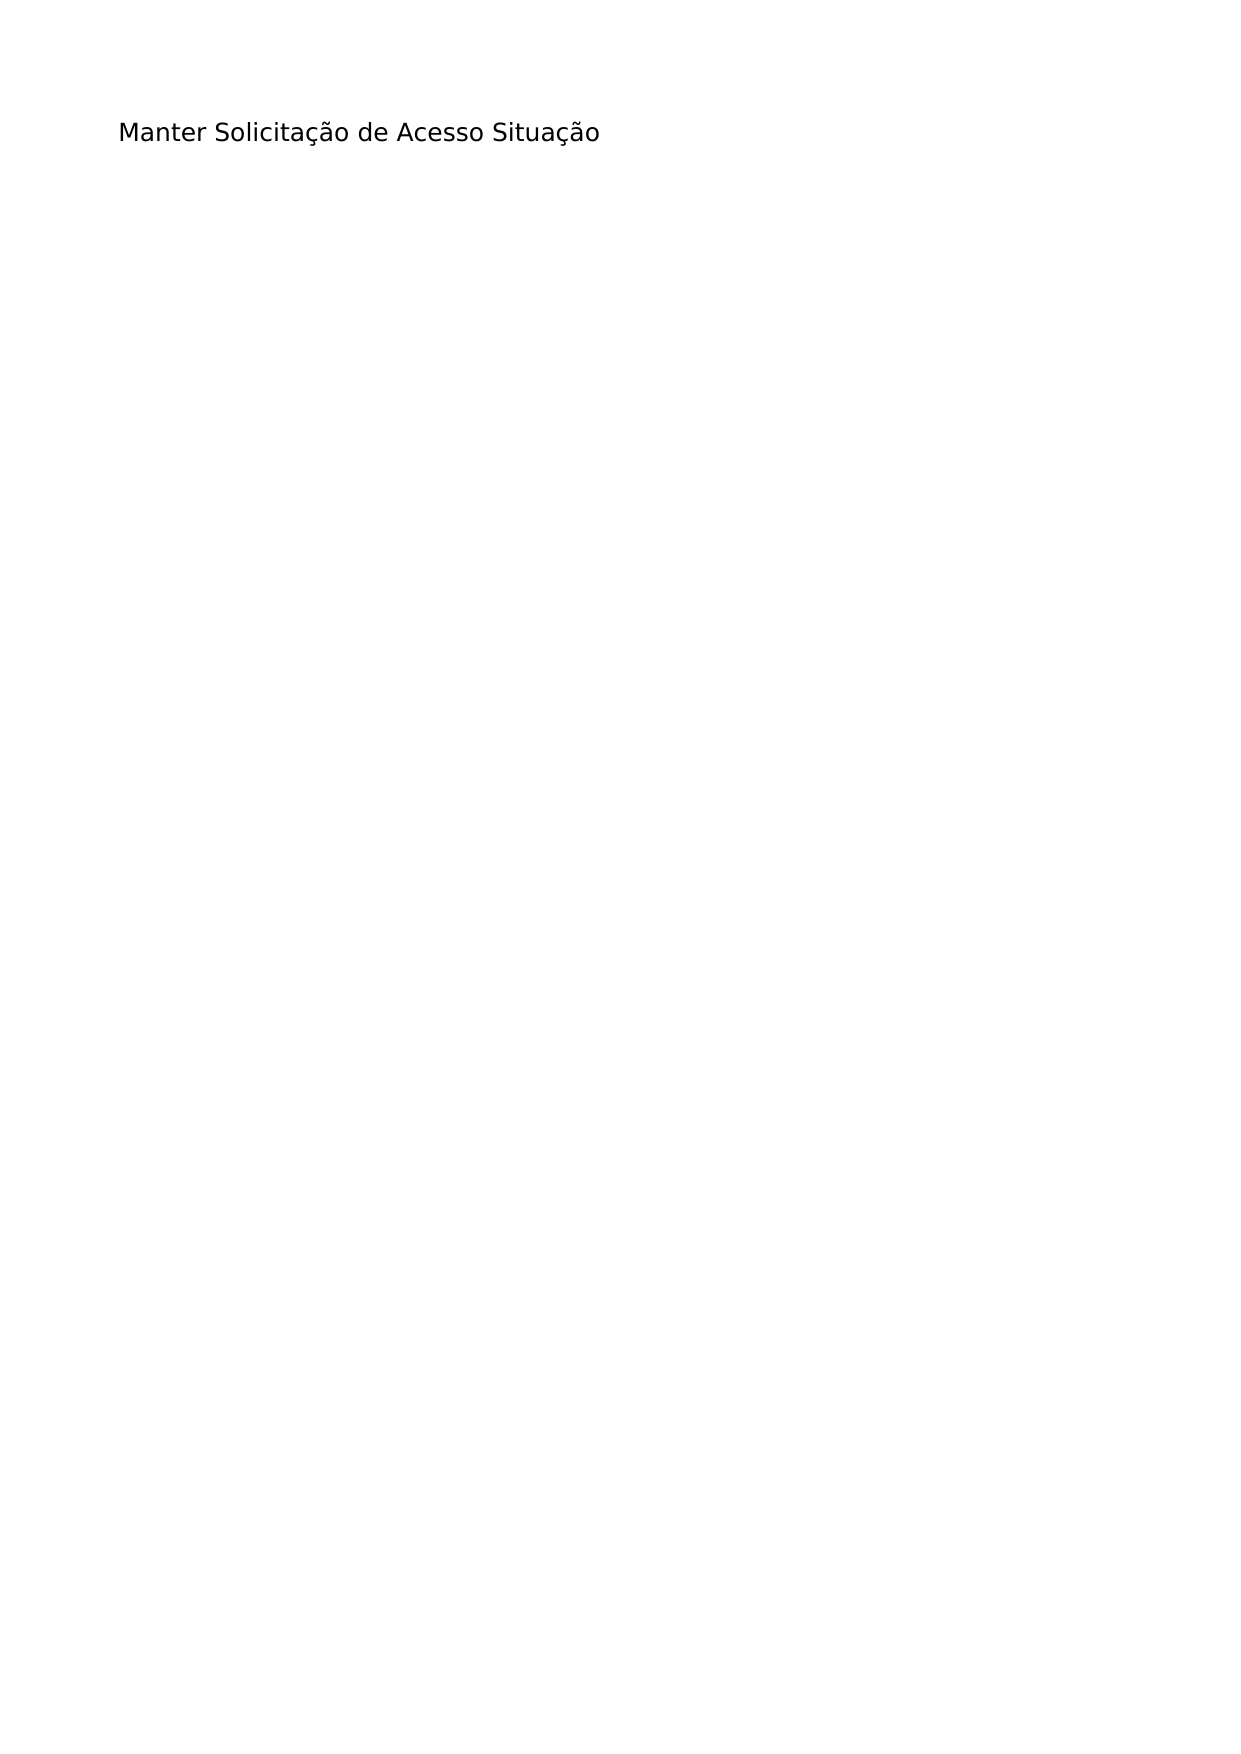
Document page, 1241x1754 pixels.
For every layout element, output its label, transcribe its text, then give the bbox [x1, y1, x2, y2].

text Manter Solicitação de Acesso Situação [118, 118, 1122, 147]
